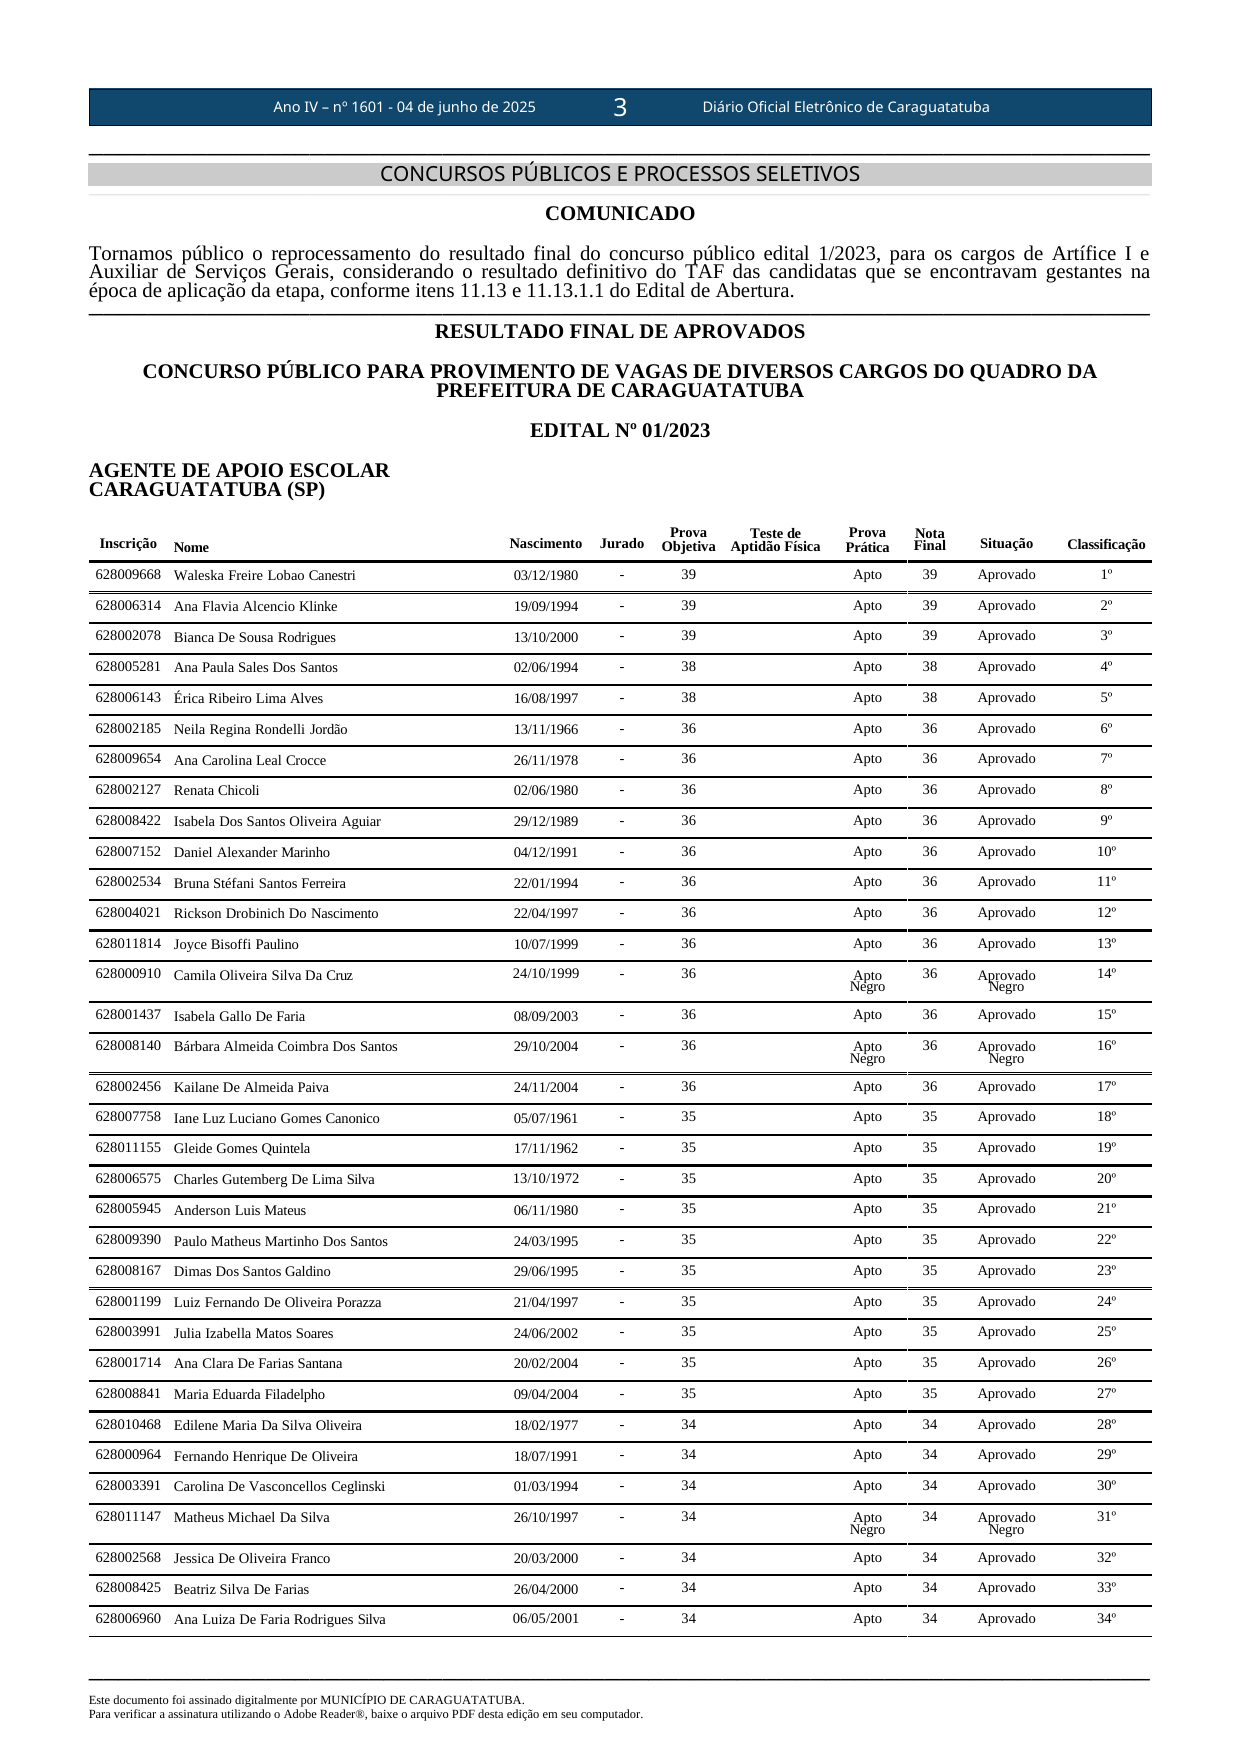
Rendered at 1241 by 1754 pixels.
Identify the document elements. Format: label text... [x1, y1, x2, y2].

table_cell 36 [908, 1003, 952, 1032]
table_cell 01/03/1994 [501, 1474, 590, 1503]
table_cell 27º [1061, 1382, 1152, 1410]
table_cell 628005281 [89, 655, 168, 684]
table_cell Kailane De Almeida Paiva [168, 1075, 501, 1103]
table_cell Ana Luiza De Faria Rodrigues Silva [168, 1607, 501, 1636]
table_cell Aprovado [952, 1576, 1061, 1605]
table_cell 35 [908, 1351, 952, 1380]
table_cell 628002185 [89, 716, 168, 745]
table_cell Carolina De Vasconcellos Ceglinski [168, 1474, 501, 1503]
table_cell - [590, 1443, 653, 1472]
text ──────────────────────────────────────────────────────────────────────── [88, 186, 1152, 205]
table_cell 36 [653, 1034, 724, 1072]
table_cell Beatriz Silva De Farias [168, 1576, 501, 1605]
table_cell 24/11/2004 [501, 1075, 590, 1103]
table_cell - [590, 1320, 653, 1349]
table_cell 19/09/1994 [501, 594, 590, 622]
table_cell 35 [908, 1228, 952, 1257]
table_header Situação [952, 521, 1061, 560]
table_cell Apto [827, 1607, 907, 1636]
table_cell 34 [908, 1545, 952, 1574]
table_cell 34 [908, 1576, 952, 1605]
table_cell 628006143 [89, 686, 168, 714]
table_cell Matheus Michael Da Silva [168, 1505, 501, 1543]
table_cell Apto [827, 563, 907, 591]
table_header Nome [168, 521, 501, 560]
table_cell 628000964 [89, 1443, 168, 1472]
table_cell Julia Izabella Matos Soares [168, 1320, 501, 1349]
table_cell Aprovado [952, 901, 1061, 929]
table_cell 35 [908, 1382, 952, 1410]
table_cell 628000910 [89, 962, 168, 1001]
table_cell 4º [1061, 655, 1152, 684]
table_cell 16º [1061, 1034, 1152, 1072]
table_cell 628002534 [89, 870, 168, 899]
table_cell 1º [1061, 563, 1152, 591]
table_cell - [590, 1136, 653, 1164]
table_cell 24/06/2002 [501, 1320, 590, 1349]
table_cell [724, 1167, 827, 1195]
table_cell - [590, 1167, 653, 1195]
table_cell Apto [827, 686, 907, 714]
table_cell 5º [1061, 686, 1152, 714]
table_cell Apto [827, 809, 907, 837]
table_cell - [590, 1034, 653, 1072]
table_cell 36 [653, 1003, 724, 1032]
table_cell [724, 1351, 827, 1380]
table_cell [724, 1290, 827, 1318]
table_cell Isabela Gallo De Faria [168, 1003, 501, 1032]
table_cell Apto [827, 1576, 907, 1605]
table_cell - [590, 686, 653, 714]
table_cell 19º [1061, 1136, 1152, 1164]
table_cell 36 [908, 747, 952, 776]
table_cell Aprovado [952, 1413, 1061, 1441]
table_cell - [590, 1413, 653, 1441]
table_cell [724, 686, 827, 714]
table_header Nascimento [501, 521, 590, 560]
table_cell 36 [653, 1075, 724, 1103]
text AGENTE DE APOIO ESCOLAR [88, 462, 1152, 481]
table_cell Apto [827, 839, 907, 868]
table_cell Fernando Henrique De Oliveira [168, 1443, 501, 1472]
table_cell 36 [908, 932, 952, 960]
table_cell 36 [653, 747, 724, 776]
table_cell [724, 624, 827, 653]
table_cell 628007758 [89, 1105, 168, 1134]
table_cell [724, 747, 827, 776]
table_cell 29/10/2004 [501, 1034, 590, 1072]
table_cell Edilene Maria Da Silva Oliveira [168, 1413, 501, 1441]
table_cell Apto Negro [827, 1034, 907, 1072]
table_cell - [590, 1351, 653, 1380]
table_cell Apto [827, 624, 907, 653]
table_cell Aprovado [952, 747, 1061, 776]
table_cell - [590, 1075, 653, 1103]
table_cell Aprovado [952, 1259, 1061, 1287]
table_cell 36 [908, 1075, 952, 1103]
table_cell Aprovado [952, 839, 1061, 868]
table_cell 628008167 [89, 1259, 168, 1287]
table_cell - [590, 1228, 653, 1257]
table_cell Apto [827, 1413, 907, 1441]
table_cell [724, 1198, 827, 1226]
table_cell 26º [1061, 1351, 1152, 1380]
table_cell 628011147 [89, 1505, 168, 1543]
table_cell 38 [908, 655, 952, 684]
table_cell 7º [1061, 747, 1152, 776]
table_cell 9º [1061, 809, 1152, 837]
table_cell 38 [908, 686, 952, 714]
table_cell 06/05/2001 [501, 1607, 590, 1636]
table_cell Aprovado Negro [952, 962, 1061, 1001]
table_header Jurado [590, 521, 653, 560]
table_cell 36 [653, 778, 724, 807]
table_cell Apto Negro [827, 962, 907, 1001]
table_cell Charles Gutemberg De Lima Silva [168, 1167, 501, 1195]
table_cell 26/10/1997 [501, 1505, 590, 1543]
table_cell 36 [908, 839, 952, 868]
table_cell Aprovado [952, 1136, 1061, 1164]
table_cell 34 [653, 1443, 724, 1472]
table_cell 35 [653, 1228, 724, 1257]
table_cell Rickson Drobinich Do Nascimento [168, 901, 501, 929]
table_cell 628005945 [89, 1198, 168, 1226]
table_cell [724, 1413, 827, 1441]
table_cell [724, 932, 827, 960]
table_cell 34 [908, 1505, 952, 1543]
table_cell Apto Negro [827, 1505, 907, 1543]
table_cell 26/11/1978 [501, 747, 590, 776]
table_cell - [590, 655, 653, 684]
table_cell 22/04/1997 [501, 901, 590, 929]
table_cell [724, 870, 827, 899]
table_cell 29º [1061, 1443, 1152, 1472]
table_cell [724, 809, 827, 837]
table_cell Aprovado [952, 716, 1061, 745]
table_cell Aprovado [952, 778, 1061, 807]
table_cell Daniel Alexander Marinho [168, 839, 501, 868]
table_cell 2º [1061, 594, 1152, 622]
table_cell 3º [1061, 624, 1152, 653]
table_cell Apto [827, 1290, 907, 1318]
table_cell Bruna Stéfani Santos Ferreira [168, 870, 501, 899]
table_cell 24/03/1995 [501, 1228, 590, 1257]
table_cell Apto [827, 1167, 907, 1195]
table_cell 628009668 [89, 563, 168, 591]
text ──────────────────────────────────────────────────────────────────────── [88, 142, 1152, 163]
table_cell - [590, 1198, 653, 1226]
table_cell [724, 716, 827, 745]
table_cell 34 [908, 1413, 952, 1441]
table_cell [724, 839, 827, 868]
table_cell Apto [827, 870, 907, 899]
table_cell - [590, 594, 653, 622]
table_cell 628009654 [89, 747, 168, 776]
table_cell Camila Oliveira Silva Da Cruz [168, 962, 501, 1001]
table_cell 36 [653, 839, 724, 868]
table_cell Aprovado [952, 1003, 1061, 1032]
table_cell 08/09/2003 [501, 1003, 590, 1032]
table_cell 34 [653, 1474, 724, 1503]
table_cell Apto [827, 778, 907, 807]
table_cell [724, 1320, 827, 1349]
table_cell Aprovado [952, 594, 1061, 622]
table_cell Ana Clara De Farias Santana [168, 1351, 501, 1380]
table_cell Aprovado [952, 1290, 1061, 1318]
table_cell 628001199 [89, 1290, 168, 1318]
table_cell Aprovado [952, 686, 1061, 714]
table_cell [724, 901, 827, 929]
table_cell 24/10/1999 [501, 962, 590, 1001]
table_cell Aprovado [952, 1320, 1061, 1349]
table_cell 35 [653, 1351, 724, 1380]
table_cell Aprovado [952, 809, 1061, 837]
table_cell 34 [908, 1474, 952, 1503]
table_cell 36 [653, 870, 724, 899]
table_cell 20º [1061, 1167, 1152, 1195]
table_cell 02/06/1980 [501, 778, 590, 807]
table_cell 09/04/2004 [501, 1382, 590, 1410]
table_cell Aprovado [952, 1075, 1061, 1103]
table_cell 29/12/1989 [501, 809, 590, 837]
table_cell - [590, 716, 653, 745]
table_cell - [590, 747, 653, 776]
table_cell Luiz Fernando De Oliveira Porazza [168, 1290, 501, 1318]
table_cell 30º [1061, 1474, 1152, 1503]
table_cell Apto [827, 1320, 907, 1349]
table_cell [724, 1545, 827, 1574]
table_cell Neila Regina Rondelli Jordão [168, 716, 501, 745]
table_cell Apto [827, 1105, 907, 1134]
table_cell Aprovado [952, 655, 1061, 684]
table_cell 13/11/1966 [501, 716, 590, 745]
table_cell Bárbara Almeida Coimbra Dos Santos [168, 1034, 501, 1072]
table_cell - [590, 1505, 653, 1543]
table_cell 628008140 [89, 1034, 168, 1072]
table_cell [724, 655, 827, 684]
table_cell - [590, 1607, 653, 1636]
table_cell Aprovado Negro [952, 1505, 1061, 1543]
table_cell 38 [653, 655, 724, 684]
table_cell 31º [1061, 1505, 1152, 1543]
table_cell 34 [653, 1576, 724, 1605]
table_cell 36 [653, 809, 724, 837]
table_cell 06/11/1980 [501, 1198, 590, 1226]
table_cell 17º [1061, 1075, 1152, 1103]
table_cell Aprovado [952, 1545, 1061, 1574]
table_cell 26/04/2000 [501, 1576, 590, 1605]
table_cell Waleska Freire Lobao Canestri [168, 563, 501, 591]
table_cell 628007152 [89, 839, 168, 868]
table_cell Anderson Luis Mateus [168, 1198, 501, 1226]
table_cell Apto [827, 716, 907, 745]
table_cell 35 [653, 1136, 724, 1164]
table_cell 8º [1061, 778, 1152, 807]
table_cell 05/07/1961 [501, 1105, 590, 1134]
table_cell 32º [1061, 1545, 1152, 1574]
table_cell - [590, 932, 653, 960]
table_cell Ana Paula Sales Dos Santos [168, 655, 501, 684]
table_cell 38 [653, 686, 724, 714]
table_cell Aprovado [952, 870, 1061, 899]
table_cell Apto [827, 1351, 907, 1380]
table_cell 20/03/2000 [501, 1545, 590, 1574]
table_cell 34 [653, 1607, 724, 1636]
table_cell Érica Ribeiro Lima Alves [168, 686, 501, 714]
table_cell 628011814 [89, 932, 168, 960]
table_cell - [590, 839, 653, 868]
table_cell 35 [908, 1320, 952, 1349]
table_cell 36 [908, 778, 952, 807]
table_cell 29/06/1995 [501, 1259, 590, 1287]
table_cell 36 [653, 716, 724, 745]
table_cell [724, 1105, 827, 1134]
table_cell Apto [827, 594, 907, 622]
table_cell 628002078 [89, 624, 168, 653]
table_cell [724, 1607, 827, 1636]
table_cell 22/01/1994 [501, 870, 590, 899]
table_cell 17/11/1962 [501, 1136, 590, 1164]
table_cell 39 [653, 624, 724, 653]
table_cell 628008841 [89, 1382, 168, 1410]
table_cell 34 [908, 1443, 952, 1472]
table_cell 22º [1061, 1228, 1152, 1257]
table_cell Aprovado [952, 1198, 1061, 1226]
table_cell 35 [908, 1259, 952, 1287]
table_cell 628001437 [89, 1003, 168, 1032]
table_cell Jessica De Oliveira Franco [168, 1545, 501, 1574]
table_cell Apto [827, 1545, 907, 1574]
table_cell 13º [1061, 932, 1152, 960]
table_cell Apto [827, 655, 907, 684]
table_header Prova Prática [827, 521, 907, 560]
table_cell Aprovado Negro [952, 1034, 1061, 1072]
table_cell 24º [1061, 1290, 1152, 1318]
table_cell Apto [827, 1259, 907, 1287]
table_cell [724, 1443, 827, 1472]
table_cell 28º [1061, 1413, 1152, 1441]
table_cell [724, 1259, 827, 1287]
table_cell Aprovado [952, 1167, 1061, 1195]
table_cell Apto [827, 1075, 907, 1103]
table_cell - [590, 1003, 653, 1032]
table_cell [724, 1505, 827, 1543]
table_cell 39 [653, 563, 724, 591]
table_cell Ana Carolina Leal Crocce [168, 747, 501, 776]
table_cell 34 [653, 1545, 724, 1574]
table_cell 35 [908, 1105, 952, 1134]
table_cell 15º [1061, 1003, 1152, 1032]
table_cell 13/10/1972 [501, 1167, 590, 1195]
table_cell [724, 1003, 827, 1032]
table_cell [724, 1034, 827, 1072]
table_cell 25º [1061, 1320, 1152, 1349]
table_cell Isabela Dos Santos Oliveira Aguiar [168, 809, 501, 837]
table_cell Aprovado [952, 1105, 1061, 1134]
table_cell Apto [827, 1443, 907, 1472]
table_cell 39 [908, 563, 952, 591]
table_cell 36 [653, 932, 724, 960]
table_cell Aprovado [952, 563, 1061, 591]
table_cell 35 [653, 1198, 724, 1226]
table_cell 628011155 [89, 1136, 168, 1164]
table_cell 628002568 [89, 1545, 168, 1574]
table_cell - [590, 870, 653, 899]
text ──────────────────────────────────────────────────────────────────────── [88, 302, 1152, 323]
table_cell Aprovado [952, 1228, 1061, 1257]
table_cell 36 [908, 901, 952, 929]
table_cell [724, 1228, 827, 1257]
table_cell 35 [653, 1320, 724, 1349]
table_cell Paulo Matheus Martinho Dos Santos [168, 1228, 501, 1257]
table_cell 18/07/1991 [501, 1443, 590, 1472]
table_cell 34 [653, 1505, 724, 1543]
table_cell [724, 1576, 827, 1605]
table_cell 35 [908, 1167, 952, 1195]
table_cell Iane Luz Luciano Gomes Canonico [168, 1105, 501, 1134]
table_cell - [590, 962, 653, 1001]
table_header Nota Final [908, 521, 952, 560]
table_cell 39 [908, 594, 952, 622]
table_cell - [590, 1105, 653, 1134]
table_cell Apto [827, 901, 907, 929]
table_cell 35 [653, 1259, 724, 1287]
table_cell - [590, 624, 653, 653]
table_cell 21º [1061, 1198, 1152, 1226]
table_cell Apto [827, 747, 907, 776]
table_cell - [590, 1576, 653, 1605]
text COMUNICADO [88, 205, 1152, 224]
table_cell 34 [908, 1607, 952, 1636]
table_header Inscrição [89, 521, 168, 560]
table_cell Apto [827, 1382, 907, 1410]
table_cell 02/06/1994 [501, 655, 590, 684]
table_cell 628006575 [89, 1167, 168, 1195]
table_cell 628002456 [89, 1075, 168, 1103]
table_cell 39 [908, 624, 952, 653]
table_cell 16/08/1997 [501, 686, 590, 714]
table_cell [724, 962, 827, 1001]
text CONCURSO PÚBLICO PARA PROVIMENTO DE VAGAS DE DIVERSOS CARGOS DO QUADRO DA PREFEITURA DE CARAGUATATUBA [88, 363, 1152, 402]
table_cell 20/02/2004 [501, 1351, 590, 1380]
table_cell 36 [653, 901, 724, 929]
table_cell [724, 563, 827, 591]
table_cell [724, 1075, 827, 1103]
table_cell [724, 594, 827, 622]
table_cell Aprovado [952, 624, 1061, 653]
text CONCURSOS PÚBLICOS E PROCESSOS SELETIVOS [88, 163, 1152, 186]
text EDITAL Nº 01/2023 [88, 422, 1152, 441]
table_cell - [590, 1290, 653, 1318]
table_header Prova Objetiva [653, 521, 724, 560]
table_cell 628001714 [89, 1351, 168, 1380]
table_cell 628003391 [89, 1474, 168, 1503]
table_cell - [590, 1474, 653, 1503]
table_cell Dimas Dos Santos Galdino [168, 1259, 501, 1287]
table_cell 10º [1061, 839, 1152, 868]
table_cell 35 [908, 1198, 952, 1226]
table_cell 36 [908, 716, 952, 745]
table_cell 36 [908, 962, 952, 1001]
table_cell Maria Eduarda Filadelpho [168, 1382, 501, 1410]
table_cell Apto [827, 1003, 907, 1032]
table_cell 11º [1061, 870, 1152, 899]
table_cell Gleide Gomes Quintela [168, 1136, 501, 1164]
table_header Classificação [1061, 521, 1152, 560]
table_cell 628006314 [89, 594, 168, 622]
table_cell [724, 1382, 827, 1410]
text RESULTADO FINAL DE APROVADOS [88, 323, 1152, 343]
table_cell 23º [1061, 1259, 1152, 1287]
table_cell Apto [827, 1198, 907, 1226]
table_cell Joyce Bisoffi Paulino [168, 932, 501, 960]
table_cell 36 [908, 870, 952, 899]
table_cell Aprovado [952, 1351, 1061, 1380]
table_cell - [590, 809, 653, 837]
table_cell Renata Chicoli [168, 778, 501, 807]
table_cell Ana Flavia Alcencio Klinke [168, 594, 501, 622]
table_header Teste de Aptidão Física [724, 521, 827, 560]
table_cell 6º [1061, 716, 1152, 745]
table_cell 628008425 [89, 1576, 168, 1605]
table_cell 12º [1061, 901, 1152, 929]
table_cell 34 [653, 1413, 724, 1441]
table_cell 628010468 [89, 1413, 168, 1441]
table_cell Aprovado [952, 932, 1061, 960]
table_cell 36 [653, 962, 724, 1001]
text CARAGUATATUBA (SP) [88, 481, 1152, 500]
table_cell 21/04/1997 [501, 1290, 590, 1318]
table_cell 13/10/2000 [501, 624, 590, 653]
table_cell Aprovado [952, 1474, 1061, 1503]
table_cell 10/07/1999 [501, 932, 590, 960]
table_cell 628008422 [89, 809, 168, 837]
table_cell Aprovado [952, 1443, 1061, 1472]
table_cell 36 [908, 809, 952, 837]
table_cell 39 [653, 594, 724, 622]
table_cell 628006960 [89, 1607, 168, 1636]
table_cell Bianca De Sousa Rodrigues [168, 624, 501, 653]
text Tornamos público o reprocessamento do resultado final do concurso público edital 1/2023, para os cargos de Artífice I e Auxiliar de Serviços Gerais, considerando o resultado definitivo do TAF das candidatas que se encontravam gestantes na época de aplicação da etapa, conforme itens 11.13 e 11.13.1.1 do Edital de Abertura. [88, 244, 1152, 302]
table_cell - [590, 1259, 653, 1287]
table_cell [724, 1474, 827, 1503]
table_cell - [590, 778, 653, 807]
table_cell - [590, 563, 653, 591]
table_cell 34º [1061, 1607, 1152, 1636]
table_cell 35 [653, 1382, 724, 1410]
table_cell Aprovado [952, 1382, 1061, 1410]
table_cell 33º [1061, 1576, 1152, 1605]
table_cell 04/12/1991 [501, 839, 590, 868]
table_cell 628003991 [89, 1320, 168, 1349]
table_cell - [590, 1382, 653, 1410]
table_cell 35 [908, 1136, 952, 1164]
table_cell 18/02/1977 [501, 1413, 590, 1441]
table_cell Apto [827, 932, 907, 960]
table_cell - [590, 1545, 653, 1574]
table_cell 18º [1061, 1105, 1152, 1134]
table_cell 35 [653, 1105, 724, 1134]
table_cell Apto [827, 1228, 907, 1257]
table_cell 35 [653, 1167, 724, 1195]
table_cell Apto [827, 1136, 907, 1164]
table_cell [724, 778, 827, 807]
table_cell 03/12/1980 [501, 563, 590, 591]
table_cell 14º [1061, 962, 1152, 1001]
table_cell [724, 1136, 827, 1164]
table_cell 628004021 [89, 901, 168, 929]
table_cell 628002127 [89, 778, 168, 807]
table_cell Apto [827, 1474, 907, 1503]
table_cell 628009390 [89, 1228, 168, 1257]
table_cell 35 [908, 1290, 952, 1318]
table_cell - [590, 901, 653, 929]
table_cell 36 [908, 1034, 952, 1072]
table_cell Aprovado [952, 1607, 1061, 1636]
table_cell 35 [653, 1290, 724, 1318]
